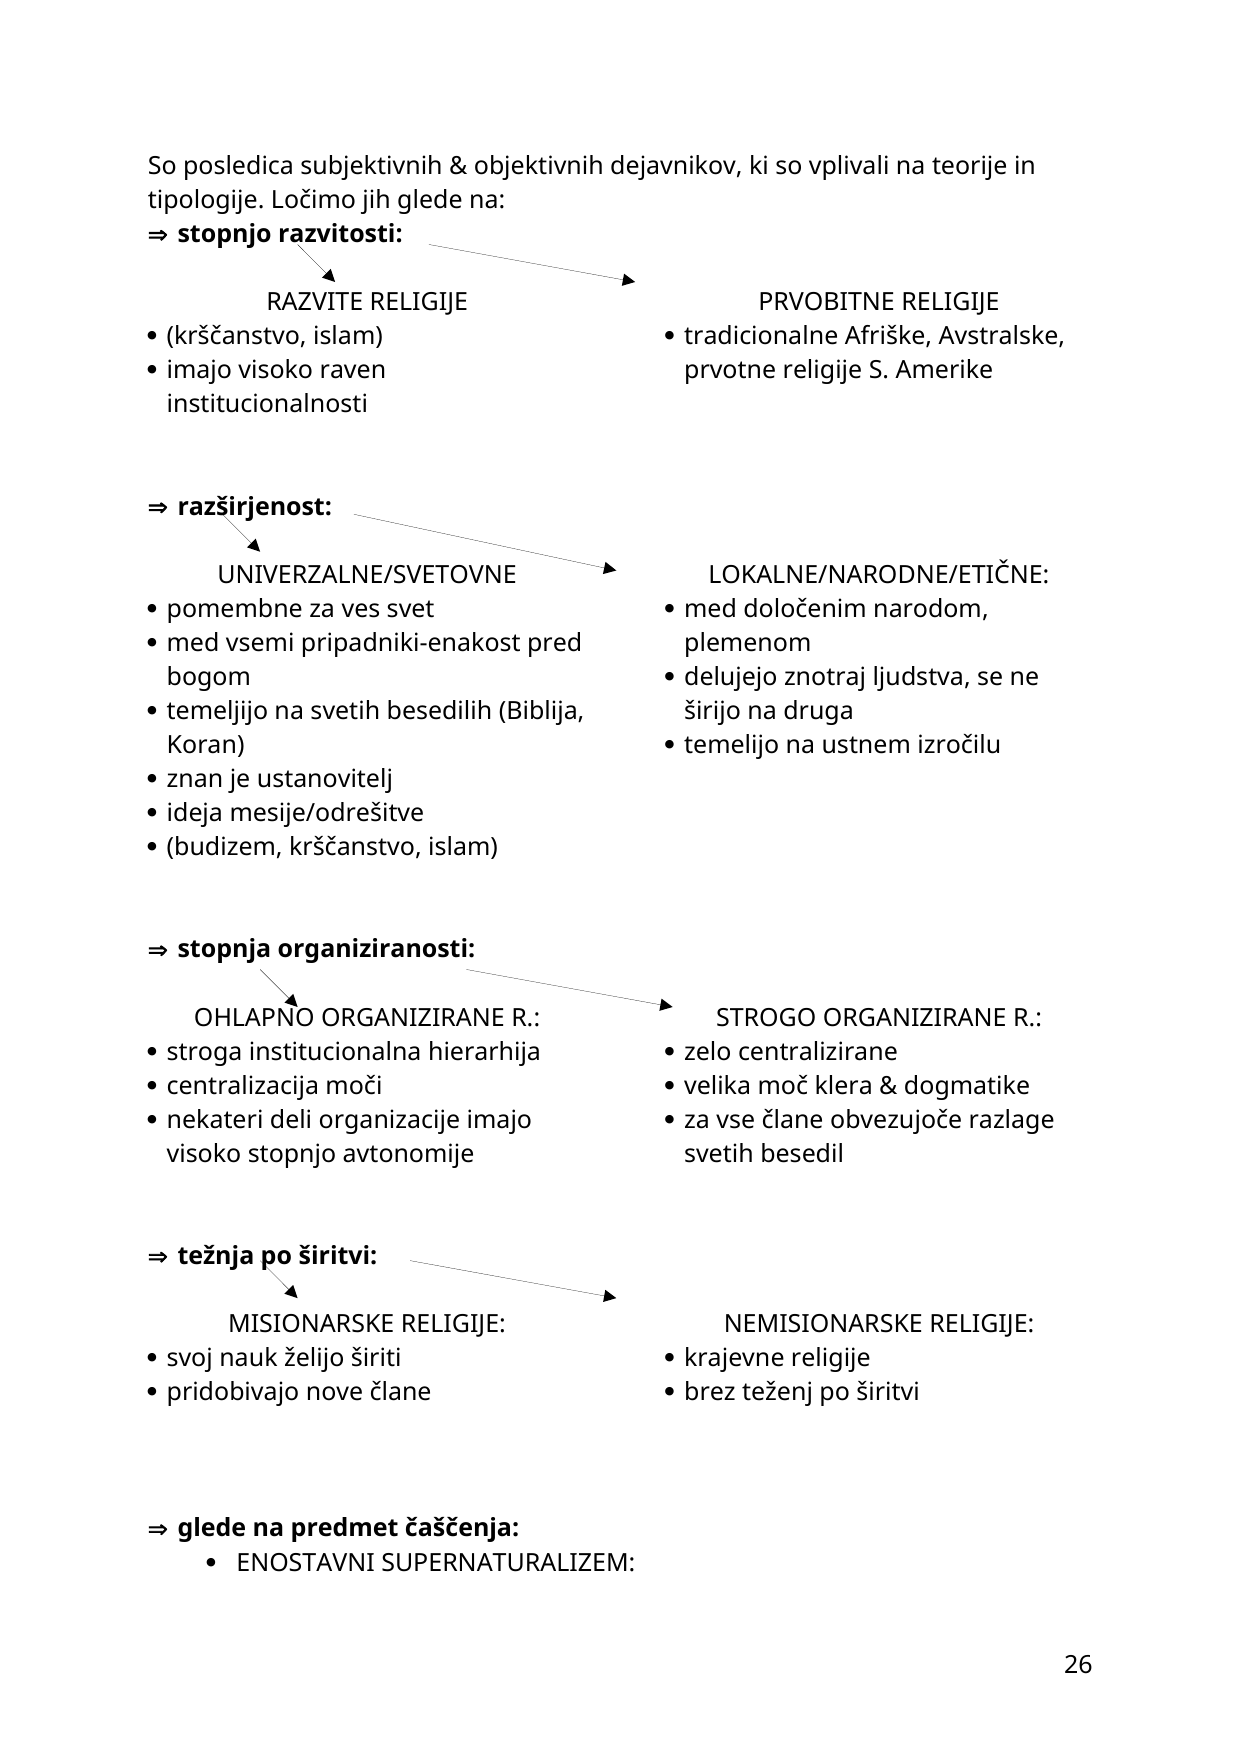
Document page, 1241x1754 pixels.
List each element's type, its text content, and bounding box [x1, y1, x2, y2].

table_header NEMISIONARSKE RELIGIJE: [654, 1306, 1104, 1340]
table_cell pomembne za ves svet med vsemi pripadniki-enakost pred bogom temeljijo na svetih besedilih (Biblija, Koran) znan je ustanovitelj ideja mesije/odrešitve (budizem, krščanstvo, islam) [136, 590, 598, 863]
table_cell (krščanstvo, islam) imajo visoko raven institucionalnosti [136, 318, 598, 420]
table_header [598, 556, 654, 590]
table_cell svoj nauk želijo širiti pridobivajo nove člane [136, 1340, 598, 1408]
list stopnja organiziranosti: [148, 931, 1093, 965]
table_cell tradicionalne Afriške, Avstralske, prvotne religije S. Amerike [654, 318, 1104, 420]
table_header RAZVITE RELIGIJE [136, 284, 598, 318]
table_header [598, 999, 654, 1033]
table_header PRVOBITNE RELIGIJE [654, 284, 1104, 318]
table_header MISIONARSKE RELIGIJE: [136, 1306, 598, 1340]
table_header STROGO ORGANIZIRANE R.: [654, 999, 1104, 1033]
table_header UNIVERZALNE/SVETOVNE [136, 556, 598, 590]
table_cell [598, 1033, 654, 1169]
table_cell med določenim narodom, plemenom delujejo znotraj ljudstva, se ne širijo na druga temelijo na ustnem izročilu [654, 590, 1104, 863]
text So posledica subjektivnih & objektivnih dejavnikov, ki so vplivali na teorije in tipologije. Ločimo jih glede na: [148, 148, 1093, 216]
list glede na predmet čaščenja: [148, 1510, 1093, 1544]
list težnja po širitvi: [148, 1238, 1093, 1272]
table_header LOKALNE/NARODNE/ETIČNE: [654, 556, 1104, 590]
table_cell stroga institucionalna hierarhija centralizacija moči nekateri deli organizacije imajo visoko stopnjo avtonomije [136, 1033, 598, 1169]
table_cell zelo centralizirane velika moč klera & dogmatike za vse člane obvezujoče razlage svetih besedil [654, 1033, 1104, 1169]
table_cell [598, 1340, 654, 1408]
table_header OHLAPNO ORGANIZIRANE R.: [136, 999, 598, 1033]
table_cell krajevne religije brez teženj po širitvi [654, 1340, 1104, 1408]
table_header [598, 1306, 654, 1340]
list stopnjo razvitosti: [148, 216, 1093, 250]
table_cell [598, 590, 654, 863]
list ENOSTAVNI SUPERNATURALIZEM: [207, 1544, 1093, 1578]
list razširjenost: [148, 488, 1093, 522]
table_header [635, 999, 654, 1003]
table_header [598, 284, 654, 318]
table_cell [598, 318, 654, 420]
